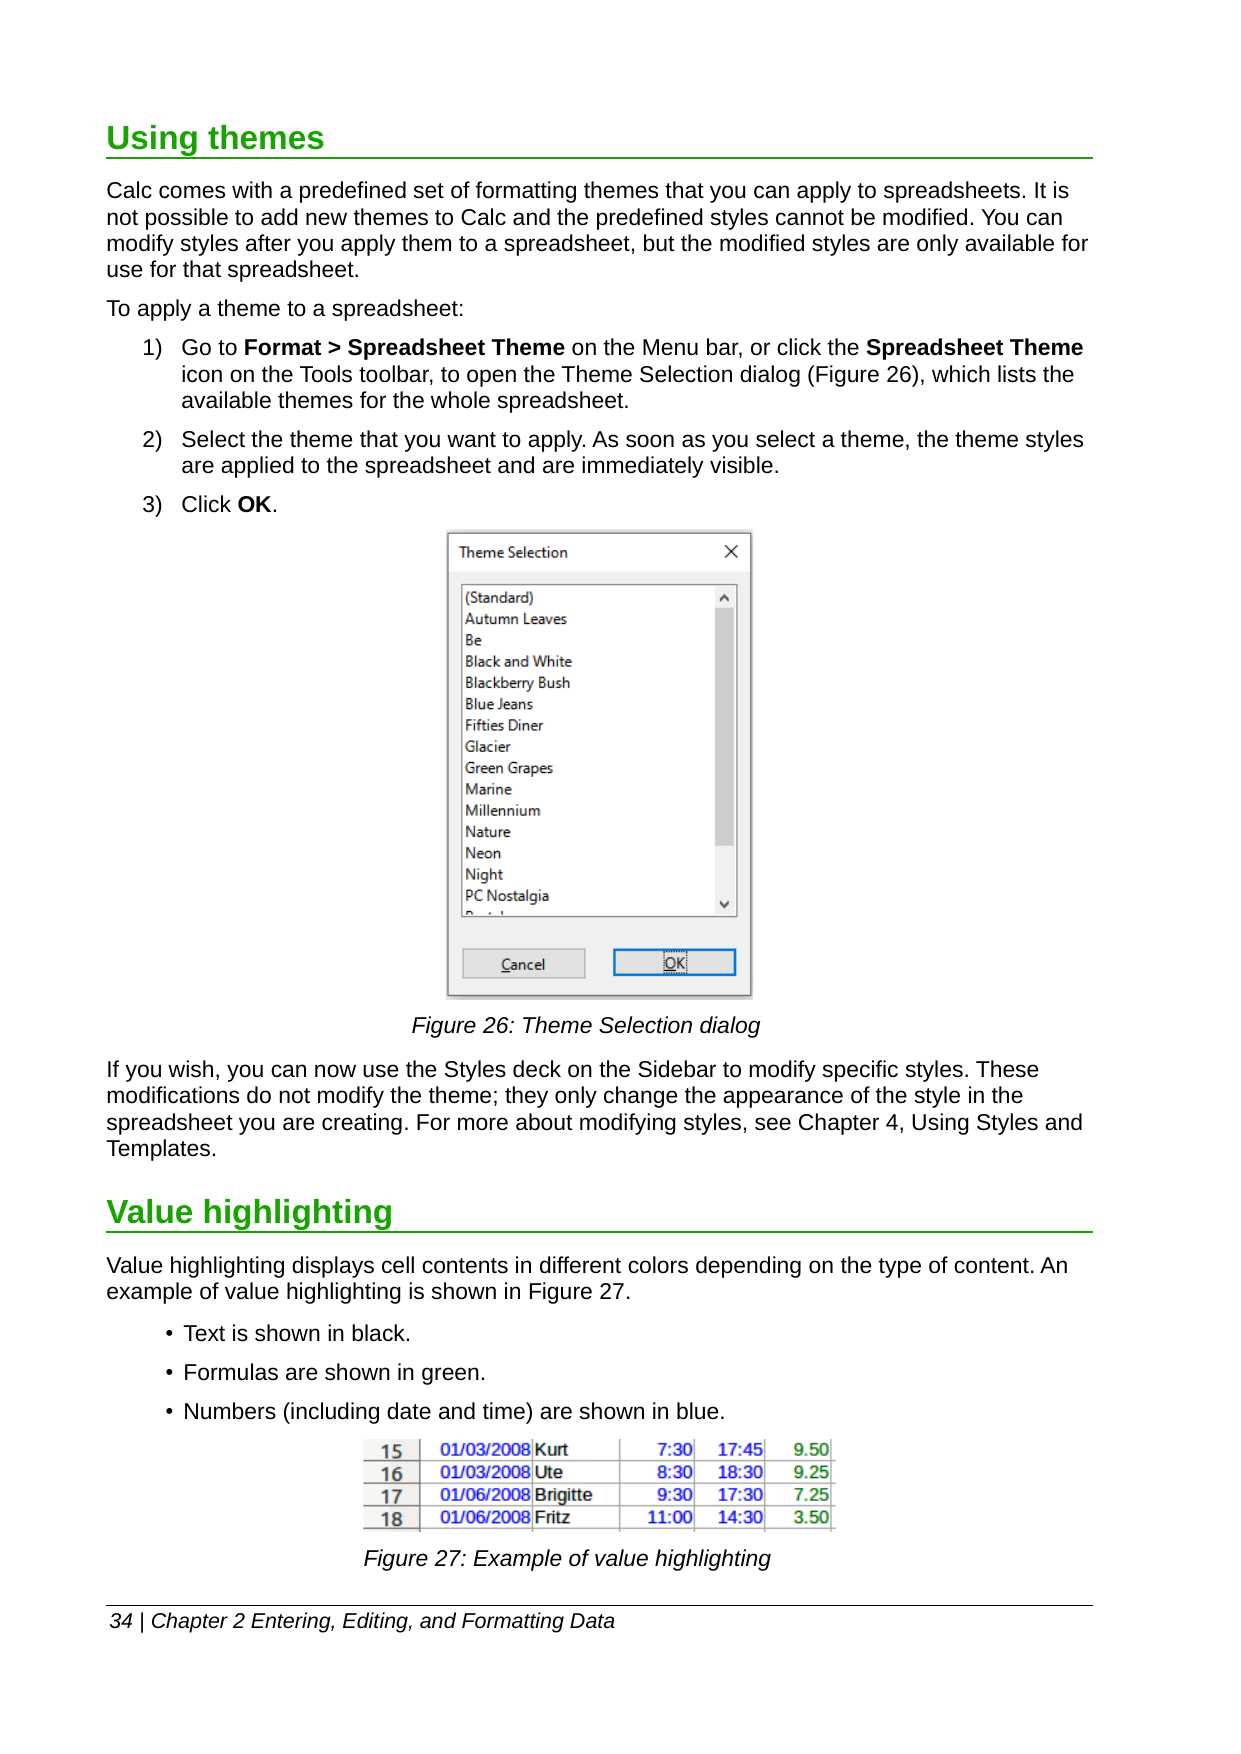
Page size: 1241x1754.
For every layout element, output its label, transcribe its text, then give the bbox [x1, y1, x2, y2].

picture [445, 529, 754, 1000]
text Value highlighting displays cell contents in different colors depending on the type of content. An example of value highlighting is shown in Figure 27. [106, 1252, 1093, 1304]
text To apply a theme to a spreadsheet: [106, 295, 1093, 322]
text Calc comes with a predefined set of formatting themes that you can apply to spreadsheets. It is not possible to add new themes to Calc and the predefined styles cannot be modified. You can modify styles after you apply them to a spreadsheet, but the modified styles are only available for use for that spreadsheet. [106, 177, 1093, 283]
list Text is shown in black. [162, 1317, 1093, 1346]
text Figure 26: Theme Selection dialog [411, 1012, 787, 1039]
picture [363, 1439, 836, 1532]
subtitle Using themes [106, 118, 1093, 157]
list Click OK. [162, 491, 1093, 517]
subtitle Value highlighting [106, 1192, 1093, 1231]
list Numbers (including date and time) are shown in blue. [162, 1395, 1093, 1427]
list Formulas are shown in green. [162, 1356, 1093, 1385]
text If you wish, you can now use the Styles deck on the Sidebar to modify specific styles. These modifications do not modify the theme; they only change the appearance of the style in the spreadsheet you are creating. For more about modifying styles, see Chapter 4, Using Styles and Templates. [106, 1056, 1093, 1161]
text Figure 27: Example of value highlighting [363, 1544, 836, 1571]
list Go to Format > Spreadsheet Theme on the Menu bar, or click the Spreadsheet Theme icon on the Tools toolbar, to open the Theme Selection dialog (Figure 26), which lists the available themes for the whole spreadsheet. [162, 334, 1093, 413]
list Select the theme that you want to apply. As soon as you select a theme, the theme styles are applied to the spreadsheet and are immediately visible. [162, 426, 1093, 478]
